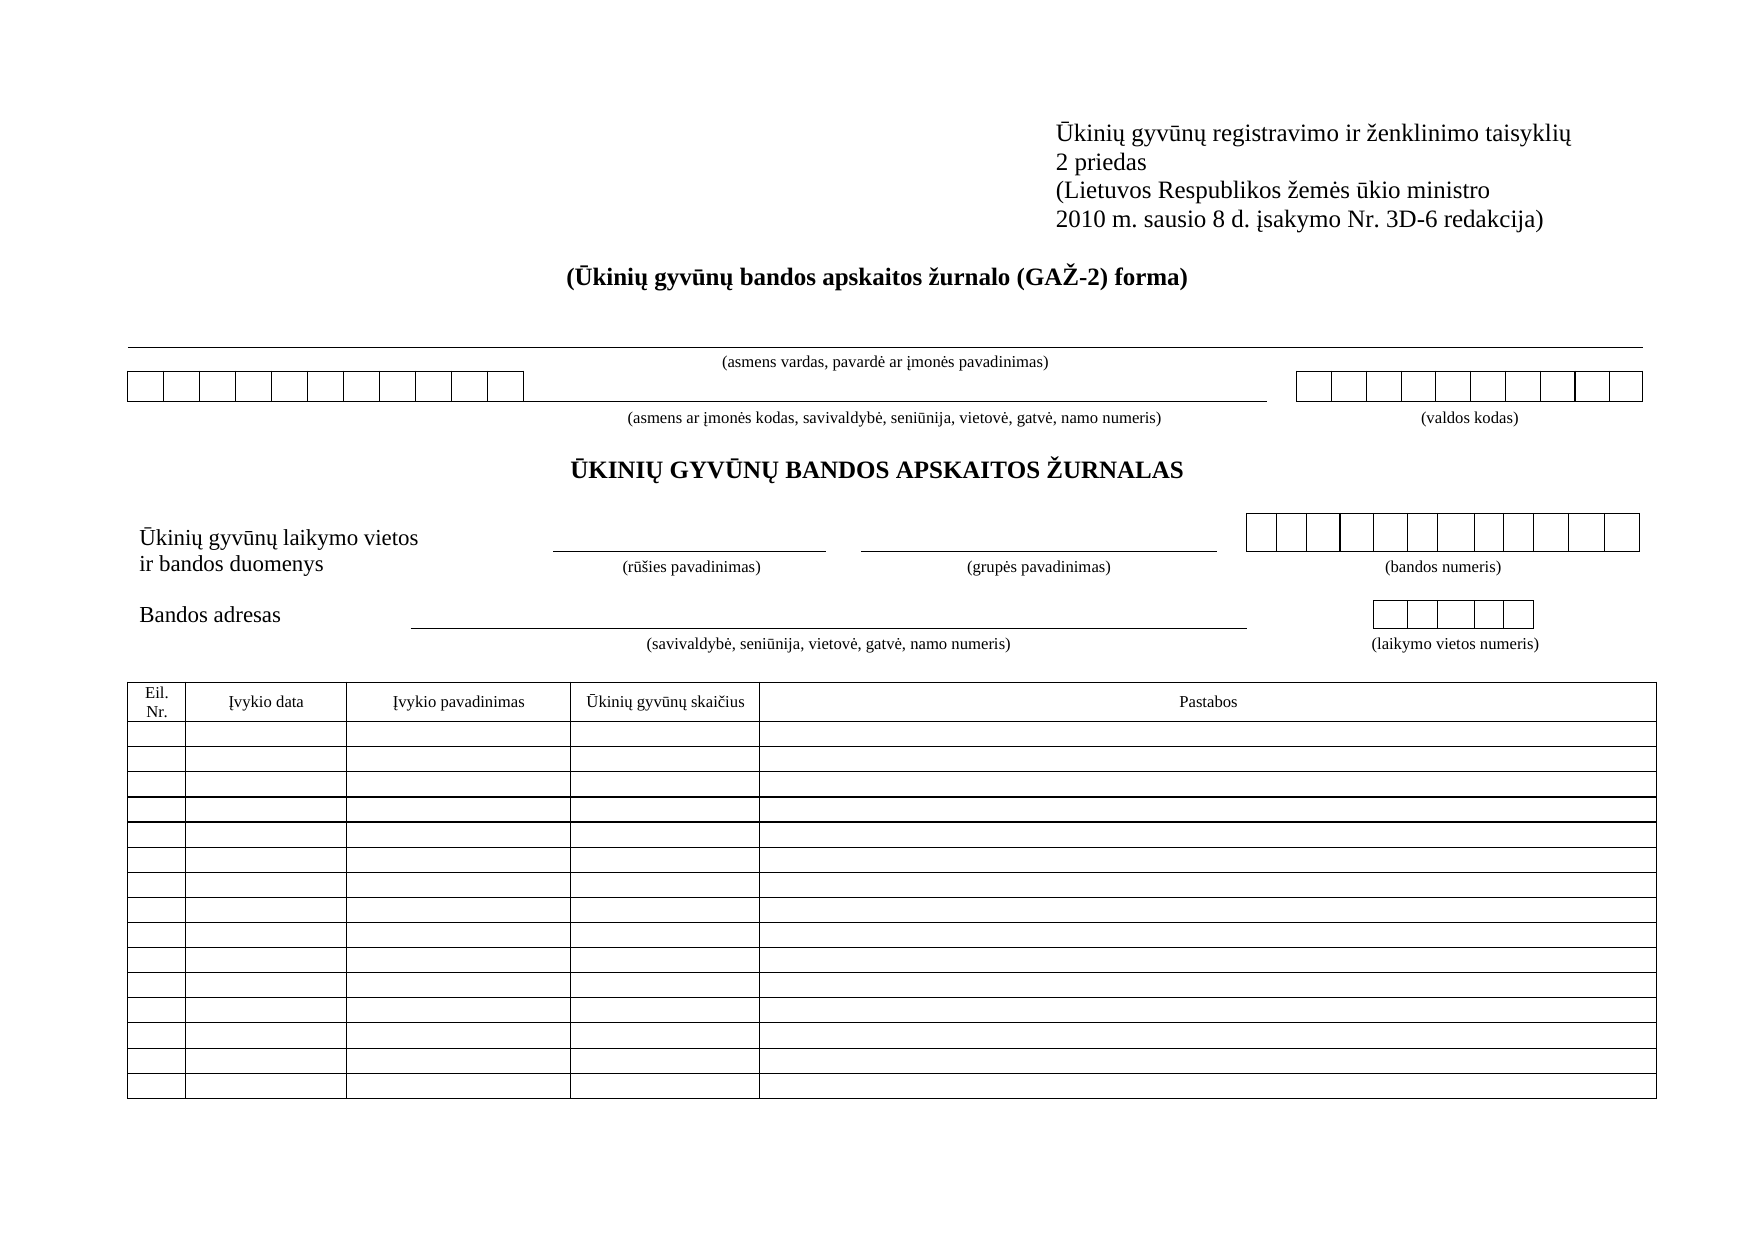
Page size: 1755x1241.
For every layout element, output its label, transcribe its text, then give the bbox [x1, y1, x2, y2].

table_cell [760, 873, 1656, 897]
table_cell [1374, 576, 1407, 600]
table_cell [1217, 576, 1247, 600]
table_cell [347, 948, 570, 972]
table_header [553, 513, 826, 551]
table_cell [344, 372, 379, 401]
table_cell [186, 1023, 346, 1047]
table_header Ūkinių gyvūnų skaičius [571, 683, 759, 721]
table_cell [571, 973, 759, 997]
table_cell [1436, 372, 1470, 401]
table_cell [571, 1049, 759, 1072]
table_cell [571, 772, 759, 796]
table_header [1475, 514, 1503, 551]
table_header Eil. Nr. [128, 683, 185, 721]
table_cell [1367, 372, 1401, 401]
table_cell [760, 1074, 1656, 1098]
table_cell [186, 722, 346, 746]
table_cell [186, 823, 346, 847]
table_cell [1604, 628, 1639, 653]
table_cell [1438, 601, 1474, 628]
table_cell [1408, 576, 1437, 600]
table_cell [347, 823, 570, 847]
table_cell [760, 1049, 1656, 1072]
table_cell [128, 998, 185, 1022]
table_cell [128, 798, 185, 821]
table_cell [186, 772, 346, 796]
table_cell [760, 1023, 1656, 1047]
table_cell [1276, 628, 1306, 653]
table_cell [571, 798, 759, 821]
table_cell [1504, 576, 1534, 600]
table_header [1605, 514, 1639, 551]
table_cell [347, 1023, 570, 1047]
table_cell [128, 1023, 185, 1047]
table_cell [200, 372, 235, 401]
table_cell [1340, 576, 1374, 600]
table_cell [760, 722, 1656, 746]
table_cell [1306, 600, 1340, 628]
table_cell [128, 973, 185, 997]
table_cell [1408, 601, 1437, 628]
table_cell [571, 873, 759, 897]
table_cell (laikymo vietos numeris) [1306, 628, 1604, 653]
table_cell [1610, 372, 1642, 401]
table_cell [1534, 600, 1569, 628]
table_header [1569, 514, 1604, 551]
table_cell [186, 973, 346, 997]
text 2010 m. sausio 8 d. įsakymo Nr. 3D-6 redakcija) [1056, 204, 1636, 233]
table_cell [571, 848, 759, 872]
table_cell [760, 747, 1656, 771]
table_cell [186, 923, 346, 947]
table_cell [571, 823, 759, 847]
table_cell [861, 576, 1217, 600]
table_cell [347, 898, 570, 922]
table_header [1374, 514, 1407, 551]
table_cell [128, 628, 411, 653]
table_cell [1276, 600, 1306, 628]
table_cell [347, 1049, 570, 1072]
table_cell [186, 798, 346, 821]
table_cell [1506, 372, 1540, 401]
table_cell [1504, 601, 1533, 628]
table_header Pastabos [760, 683, 1656, 721]
table_cell [128, 1074, 185, 1098]
table_cell [236, 372, 271, 401]
table_cell [1297, 372, 1331, 401]
table_header [1217, 513, 1246, 551]
table_header Ūkinių gyvūnų laikymo vietos ir bandos duomenys [128, 513, 553, 576]
table_cell (grupės pavadinimas) [861, 552, 1217, 576]
table_cell [1247, 600, 1276, 628]
table_header [1438, 514, 1474, 551]
table_cell [826, 551, 861, 576]
table_header Įvykio data [186, 683, 346, 721]
table_cell [128, 576, 553, 600]
table_cell [128, 823, 185, 847]
table_cell [760, 823, 1656, 847]
table_cell [571, 1023, 759, 1047]
text (Lietuvos Respublikos žemės ūkio ministro [1056, 176, 1636, 204]
table_cell (bandos numeris) [1247, 552, 1639, 576]
table_cell [1569, 600, 1604, 628]
text (Ūkinių gyvūnų bandos apskaitos žurnalo (GAŽ-2) forma) [118, 262, 1636, 291]
table_cell [1340, 600, 1373, 628]
table_cell [1306, 576, 1340, 600]
table_cell [347, 998, 570, 1022]
table_cell [571, 998, 759, 1022]
table_cell [128, 948, 185, 972]
table_cell [347, 798, 570, 821]
table_cell [571, 747, 759, 771]
table_cell [1475, 601, 1503, 628]
table_cell [186, 898, 346, 922]
table_cell [1471, 372, 1505, 401]
table_cell [760, 772, 1656, 796]
table_cell [128, 747, 185, 771]
table_header [1534, 514, 1568, 551]
table_cell [164, 372, 199, 401]
table_cell [1402, 372, 1435, 401]
table_cell [571, 722, 759, 746]
table_cell [1474, 576, 1504, 600]
table_header [826, 513, 861, 551]
table_cell [452, 372, 487, 401]
table_cell [1604, 600, 1639, 628]
table_cell [347, 747, 570, 771]
table_cell [347, 873, 570, 897]
table_cell [488, 372, 523, 401]
table_cell [760, 898, 1656, 922]
table_header [1247, 514, 1276, 551]
table_cell (valdos kodas) [1297, 402, 1642, 427]
table_cell [411, 600, 1247, 628]
table_cell [571, 1074, 759, 1098]
table_cell [128, 722, 185, 746]
table_cell [1576, 372, 1609, 401]
table_cell [1437, 576, 1474, 600]
table_cell [553, 576, 826, 600]
table_cell [128, 772, 185, 796]
table_cell [1569, 576, 1604, 600]
table_header Įvykio pavadinimas [347, 683, 570, 721]
table_cell [1267, 401, 1297, 427]
table_cell [186, 848, 346, 872]
table_cell [128, 873, 185, 897]
table_header [1408, 514, 1437, 551]
table_cell (savivaldybė, seniūnija, vietovė, gatvė, namo numeris) [411, 629, 1247, 653]
table_cell [1534, 576, 1569, 600]
table_cell [128, 848, 185, 872]
table_cell [826, 576, 861, 600]
table_header [128, 319, 1642, 347]
table_cell [760, 998, 1656, 1022]
table_cell [1604, 576, 1639, 600]
table_cell [272, 372, 307, 401]
table_header [1307, 514, 1339, 551]
table_cell [186, 1074, 346, 1098]
table_cell Bandos adresas [128, 600, 411, 628]
table_cell [186, 747, 346, 771]
table_header [861, 513, 1217, 551]
table_cell [308, 372, 343, 401]
table_cell [380, 372, 415, 401]
table_cell (rūšies pavadinimas) [553, 552, 826, 576]
table_cell [128, 372, 163, 401]
table_cell [524, 371, 1267, 401]
table_cell [347, 722, 570, 746]
table_cell [186, 998, 346, 1022]
table_cell [571, 898, 759, 922]
table_cell [128, 1049, 185, 1072]
table_cell [1332, 372, 1366, 401]
table_cell [128, 923, 185, 947]
table_cell [347, 1074, 570, 1098]
table_header [1341, 514, 1373, 551]
table_cell [1267, 371, 1296, 401]
text ŪKINIŲ GYVŪNŲ BANDOS APSKAITOS ŽURNALAS [118, 455, 1636, 484]
table_cell [347, 848, 570, 872]
table_cell (asmens vardas, pavardė ar įmonės pavadinimas) [128, 348, 1642, 371]
table_cell [1247, 628, 1276, 653]
table_cell [1247, 576, 1276, 600]
table_cell [571, 923, 759, 947]
table_header [1504, 514, 1533, 551]
table_cell [1276, 576, 1306, 600]
table_cell [186, 948, 346, 972]
table_cell [760, 848, 1656, 872]
table_cell [416, 372, 451, 401]
table_cell [760, 923, 1656, 947]
table_cell [760, 798, 1656, 821]
table_cell [347, 923, 570, 947]
table_cell (asmens ar įmonės kodas, savivaldybė, seniūnija, vietovė, gatvė, namo numeris) [128, 402, 1267, 427]
table_cell [347, 973, 570, 997]
text 2 priedas [1056, 147, 1636, 176]
table_cell [571, 948, 759, 972]
table_cell [1541, 372, 1574, 401]
table_cell [186, 873, 346, 897]
text Ūkinių gyvūnų registravimo ir ženklinimo taisyklių [1056, 118, 1636, 147]
table_cell [347, 772, 570, 796]
table_cell [760, 948, 1656, 972]
table_cell [760, 973, 1656, 997]
table_cell [186, 1049, 346, 1072]
table_header [1277, 514, 1306, 551]
table_cell [1217, 551, 1247, 576]
table_cell [1374, 601, 1407, 628]
table_cell [128, 898, 185, 922]
